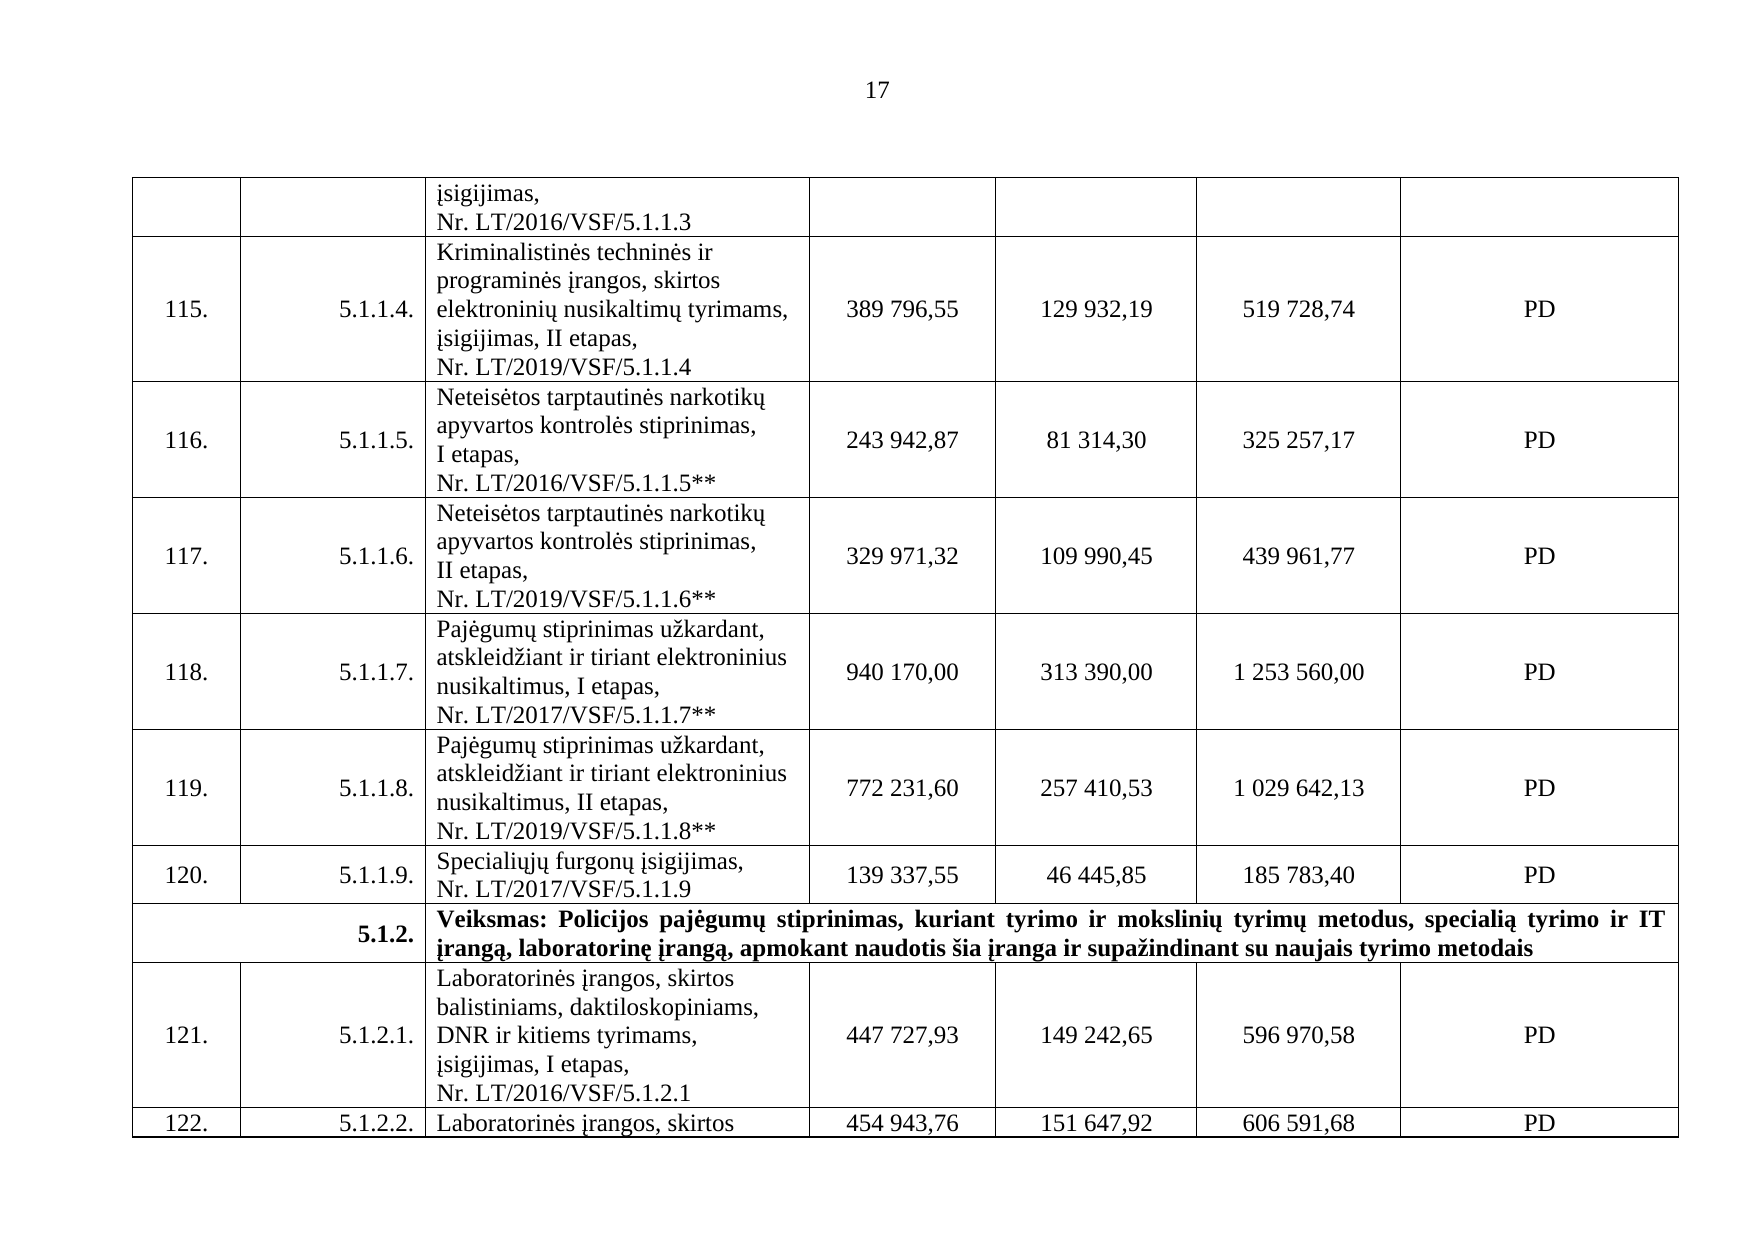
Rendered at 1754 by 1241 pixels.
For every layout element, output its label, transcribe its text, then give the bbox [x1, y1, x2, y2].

table_cell 313 390,00 [996, 614, 1196, 729]
table_cell 5.1.1.6. [241, 498, 425, 613]
table_cell 5.1.1.7. [241, 614, 425, 729]
table_cell 129 932,19 [996, 237, 1196, 381]
table_cell 389 796,55 [810, 237, 995, 381]
table_cell Laboratorinės įrangos, skirtos [426, 1108, 809, 1136]
table_cell 257 410,53 [996, 730, 1196, 845]
table_cell [810, 178, 995, 236]
table_cell 5.1.1.8. [241, 730, 425, 845]
table_cell 5.1.1.9. [241, 846, 425, 903]
table_cell [1679, 903, 1684, 962]
table_cell 139 337,55 [810, 846, 995, 903]
table_cell PD [1401, 498, 1678, 613]
table_cell 81 314,30 [996, 382, 1196, 497]
table_cell [1679, 177, 1684, 236]
table_cell 329 971,32 [810, 498, 995, 613]
table_cell [1679, 845, 1684, 903]
table_cell 118. [133, 614, 240, 729]
table_cell PD [1401, 614, 1678, 729]
table_cell 5.1.1.5. [241, 382, 425, 497]
table_cell 439 961,77 [1197, 498, 1400, 613]
table_cell 121. [133, 963, 240, 1107]
table_cell Pajėgumų stiprinimas užkardant, atskleidžiant ir tiriant elektroninius nusikaltimus, II etapas, Nr. LT/2019/VSF/5.1.1.8** [426, 730, 809, 845]
table_cell [1679, 1107, 1684, 1136]
table_cell 119. [133, 730, 240, 845]
table_cell 243 942,87 [810, 382, 995, 497]
table_cell 185 783,40 [1197, 846, 1400, 903]
table_cell 46 445,85 [996, 846, 1196, 903]
table_cell Pajėgumų stiprinimas užkardant, atskleidžiant ir tiriant elektroninius nusikaltimus, I etapas, Nr. LT/2017/VSF/5.1.1.7** [426, 614, 809, 729]
table_cell 325 257,17 [1197, 382, 1400, 497]
table_cell PD [1401, 237, 1678, 381]
table_cell 596 970,58 [1197, 963, 1400, 1107]
table_cell 940 170,00 [810, 614, 995, 729]
table_cell 149 242,65 [996, 963, 1196, 1107]
table_cell 5.1.2. [133, 904, 425, 962]
table_cell [1679, 613, 1684, 729]
table_cell 151 647,92 [996, 1108, 1196, 1136]
table_cell 109 990,45 [996, 498, 1196, 613]
table_cell 447 727,93 [810, 963, 995, 1107]
table_cell 519 728,74 [1197, 237, 1400, 381]
table_cell 122. [133, 1108, 240, 1136]
table_cell [996, 178, 1196, 236]
table_cell 5.1.2.1. [241, 963, 425, 1107]
table_cell [1679, 497, 1684, 613]
table_cell Specialiųjų furgonų įsigijimas, Nr. LT/2017/VSF/5.1.1.9 [426, 846, 809, 903]
table_cell PD [1401, 846, 1678, 903]
table_cell [241, 178, 425, 236]
table_cell 116. [133, 382, 240, 497]
table_cell PD [1401, 382, 1678, 497]
table_cell Laboratorinės įrangos, skirtos balistiniams, daktiloskopiniams, DNR ir kitiems tyrimams, įsigijimas, I etapas, Nr. LT/2016/VSF/5.1.2.1 [426, 963, 809, 1107]
table_cell [133, 178, 240, 236]
table_cell [1197, 178, 1400, 236]
table_cell Neteisėtos tarptautinės narkotikų apyvartos kontrolės stiprinimas, II etapas, Nr. LT/2019/VSF/5.1.1.6** [426, 498, 809, 613]
table_cell PD [1401, 963, 1678, 1107]
table_cell 5.1.1.4. [241, 237, 425, 381]
table_cell Neteisėtos tarptautinės narkotikų apyvartos kontrolės stiprinimas, I etapas, Nr. LT/2016/VSF/5.1.1.5** [426, 382, 809, 497]
table_cell Kriminalistinės techninės ir programinės įrangos, skirtos elektroninių nusikaltimų tyrimams, įsigijimas, II etapas, Nr. LT/2019/VSF/5.1.1.4 [426, 237, 809, 381]
table_cell 1 029 642,13 [1197, 730, 1400, 845]
table_cell [1679, 381, 1684, 497]
table_cell įsigijimas, Nr. LT/2016/VSF/5.1.1.3 [426, 178, 809, 236]
table_cell 115. [133, 237, 240, 381]
table_cell PD [1401, 730, 1678, 845]
table_cell 117. [133, 498, 240, 613]
table_cell [1679, 962, 1684, 1107]
table_cell 5.1.2.2. [241, 1108, 425, 1136]
table_cell 606 591,68 [1197, 1108, 1400, 1136]
table_cell PD [1401, 1108, 1678, 1136]
table_cell 454 943,76 [810, 1108, 995, 1136]
table_cell 1 253 560,00 [1197, 614, 1400, 729]
table_cell [1679, 236, 1684, 381]
table_cell [1679, 729, 1684, 845]
table_cell 772 231,60 [810, 730, 995, 845]
table_cell [1401, 178, 1678, 236]
table_cell 120. [133, 846, 240, 903]
table_cell Veiksmas: Policijos pajėgumų stiprinimas, kuriant tyrimo ir mokslinių tyrimų metodus, specialią tyrimo ir IT įrangą, laboratorinę įrangą, apmokant naudotis šia įranga ir supažindinant su naujais tyrimo metodais [426, 904, 1678, 962]
